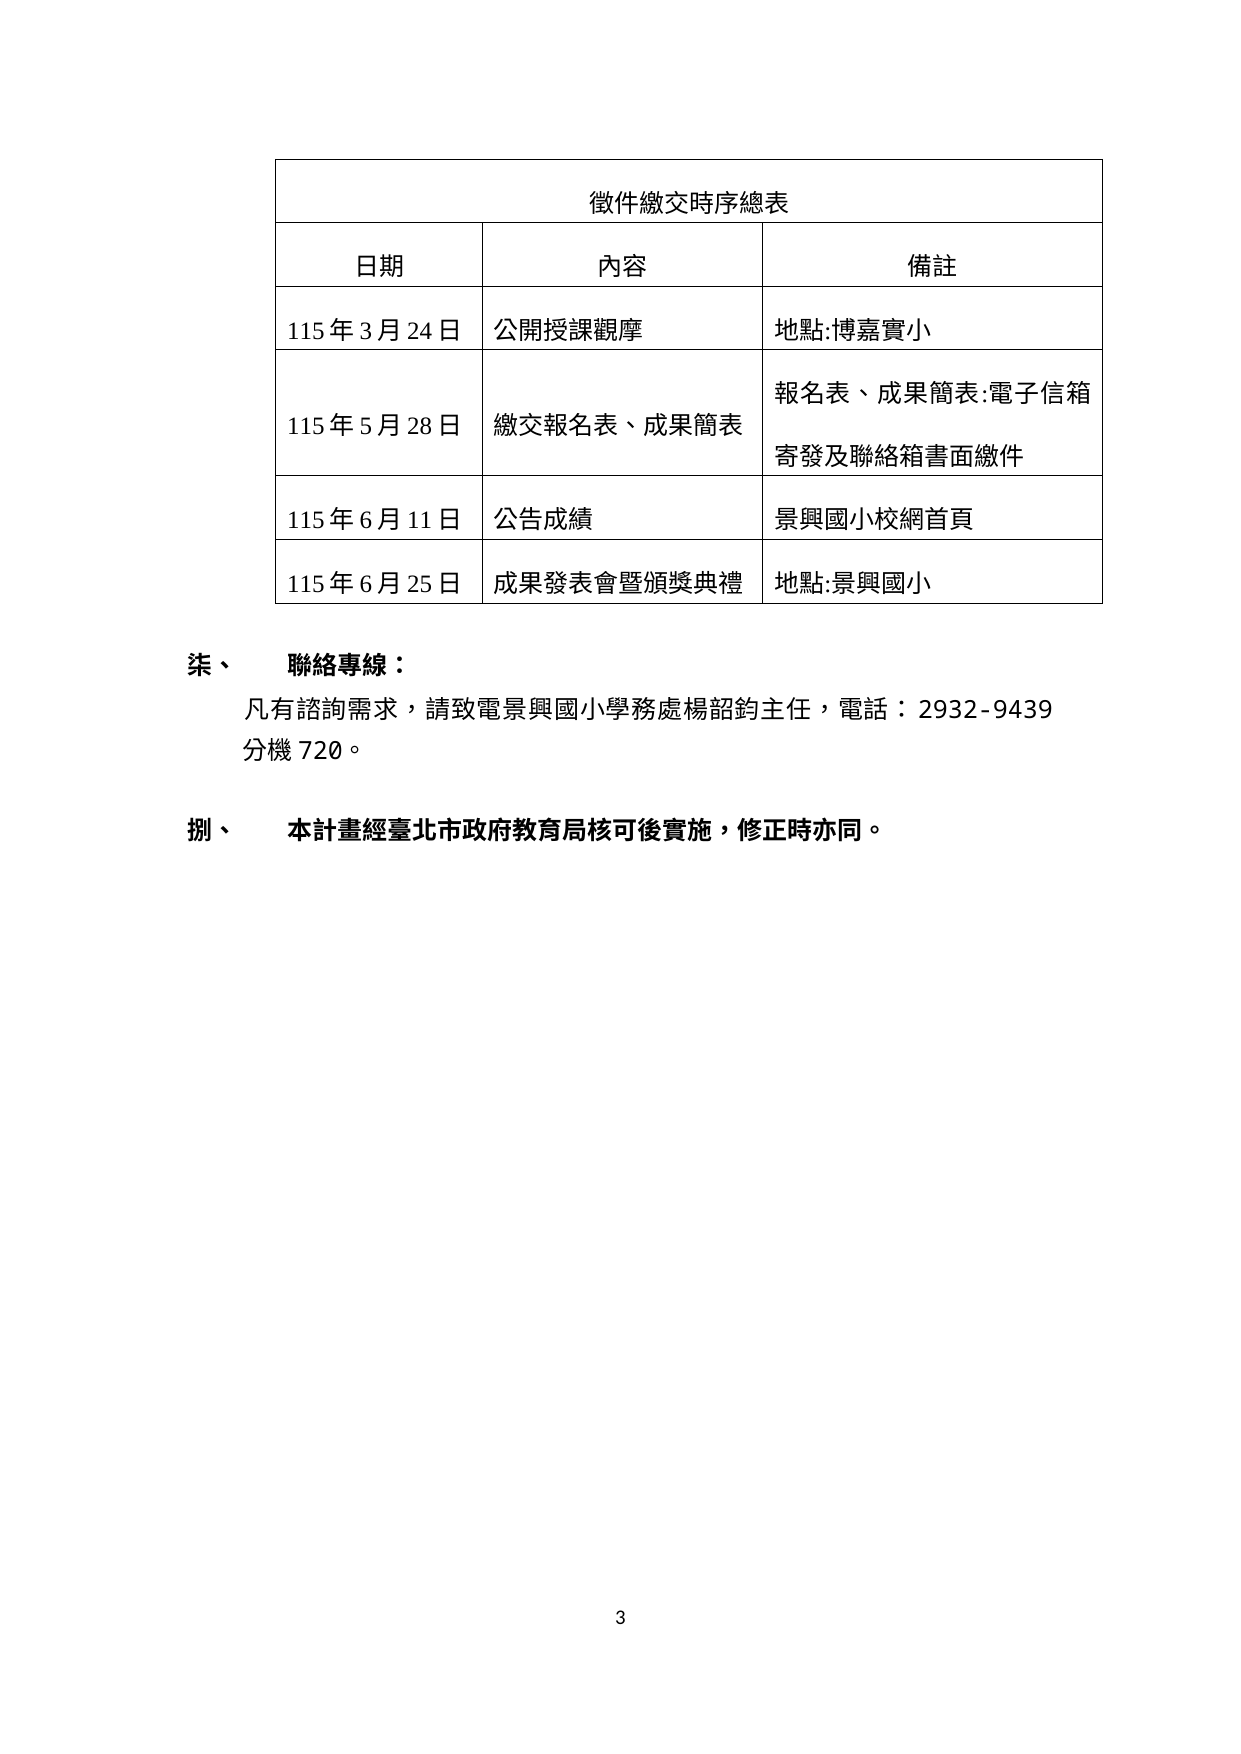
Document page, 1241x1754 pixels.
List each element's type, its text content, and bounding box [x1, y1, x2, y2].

table_cell 內容 [483, 223, 762, 286]
table_cell 公開授課觀摩 [483, 287, 762, 349]
table_cell 115年6月11日 [276, 476, 482, 539]
table_cell 繳交報名表、成果簡表 [483, 350, 762, 475]
table_cell 日期 [276, 223, 482, 286]
list 聯絡專線： [187, 622, 1044, 685]
table_cell 成果發表會暨頒獎典禮 [483, 540, 762, 602]
table_cell 115年3月24日 [276, 287, 482, 349]
table_cell 115年5月28日 [276, 350, 482, 475]
table_cell 景興國小校網首頁 [763, 476, 1102, 539]
table_cell 備註 [763, 223, 1102, 286]
table_cell 報名表、成果簡表:電子信箱寄發及聯絡箱書面繳件 [763, 350, 1102, 475]
table_cell 地點:博嘉實小 [763, 287, 1102, 349]
text 凡有諮詢需求，請致電景興國小學務處楊韶鈞主任，電話：2932-9439分機720。 [243, 685, 1053, 768]
table_cell 115年6月25日 [276, 540, 482, 602]
table_cell 公告成績 [483, 476, 762, 539]
table_cell 地點:景興國小 [763, 540, 1102, 602]
list 本計畫經臺北市政府教育局核可後實施，修正時亦同。 [187, 787, 1044, 849]
table_header 徵件繳交時序總表 [276, 160, 1102, 222]
